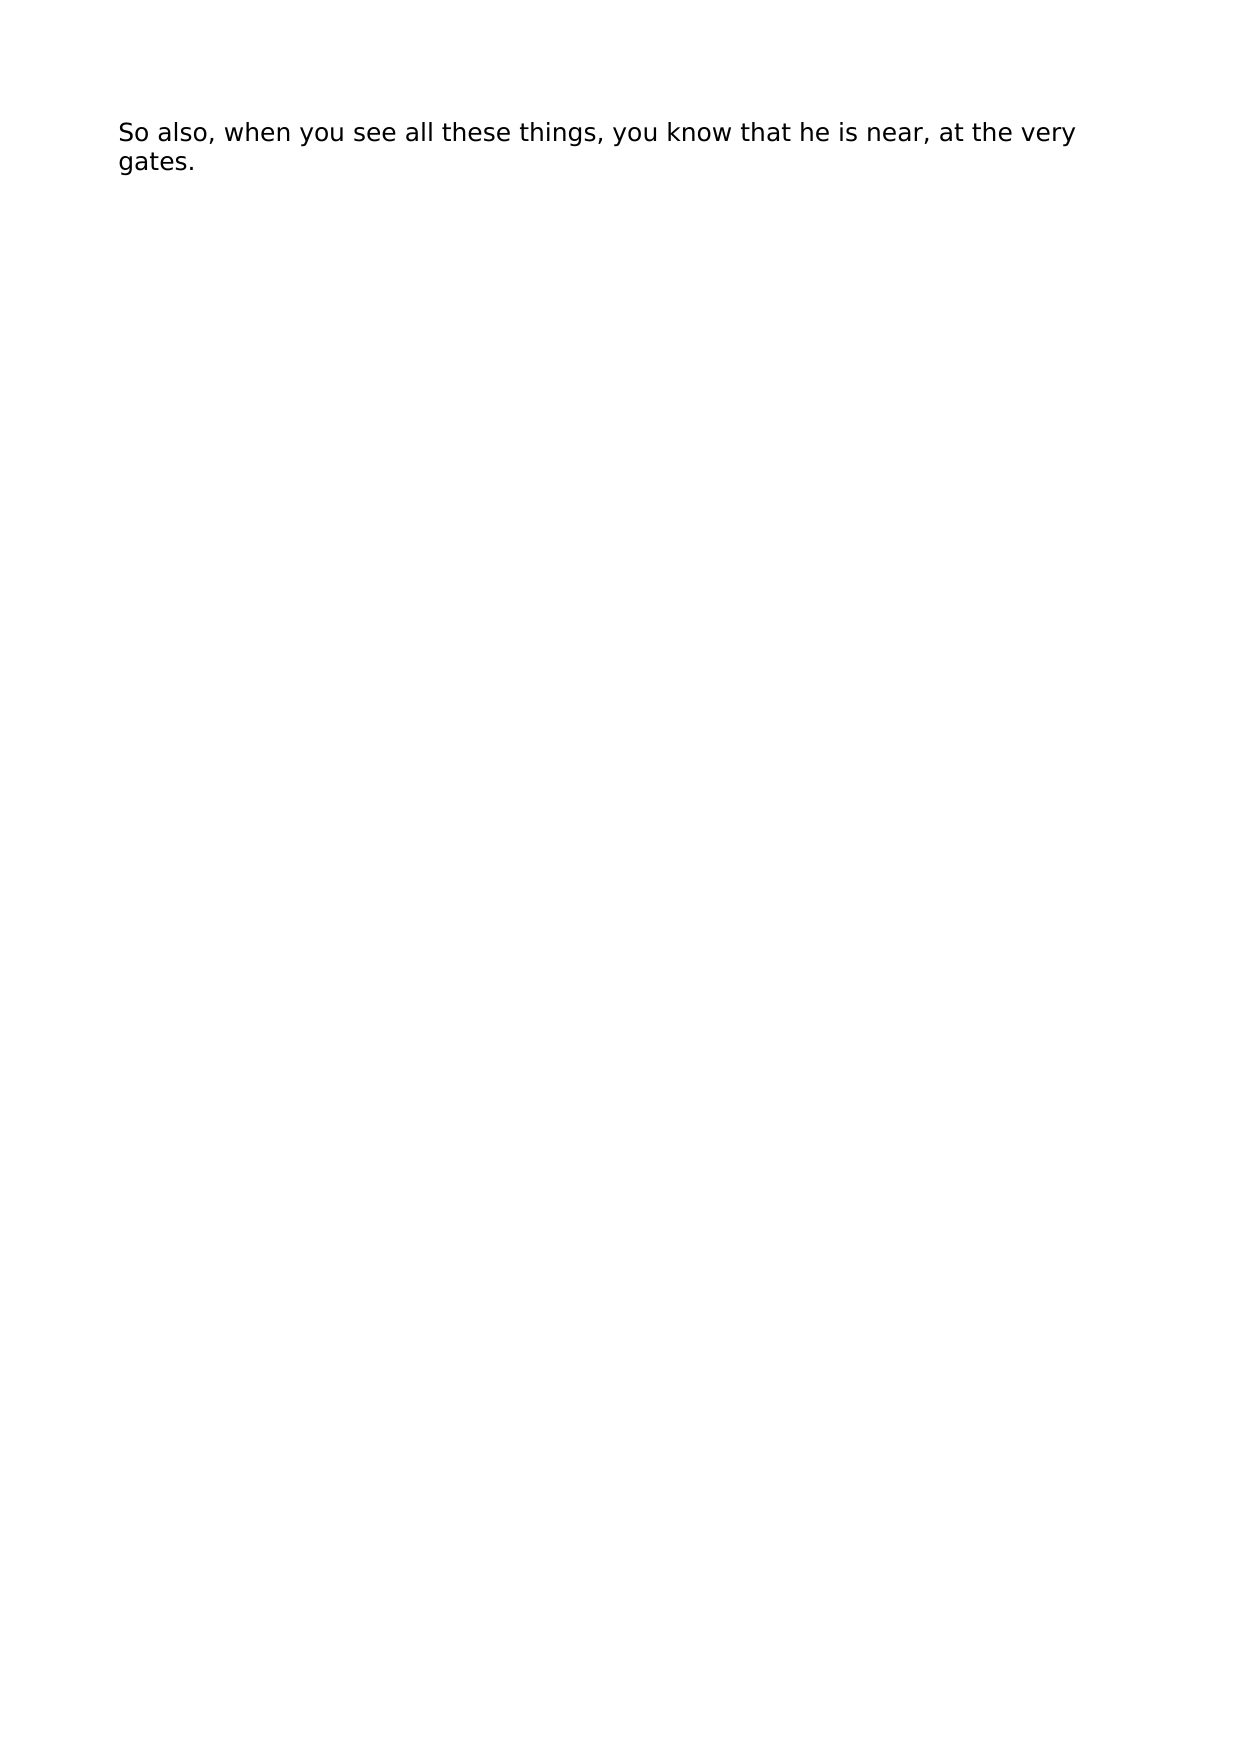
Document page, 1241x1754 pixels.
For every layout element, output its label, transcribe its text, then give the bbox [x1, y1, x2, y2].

text So also, when you see all these things, you know that he is near, at the very gates. [118, 118, 1122, 176]
